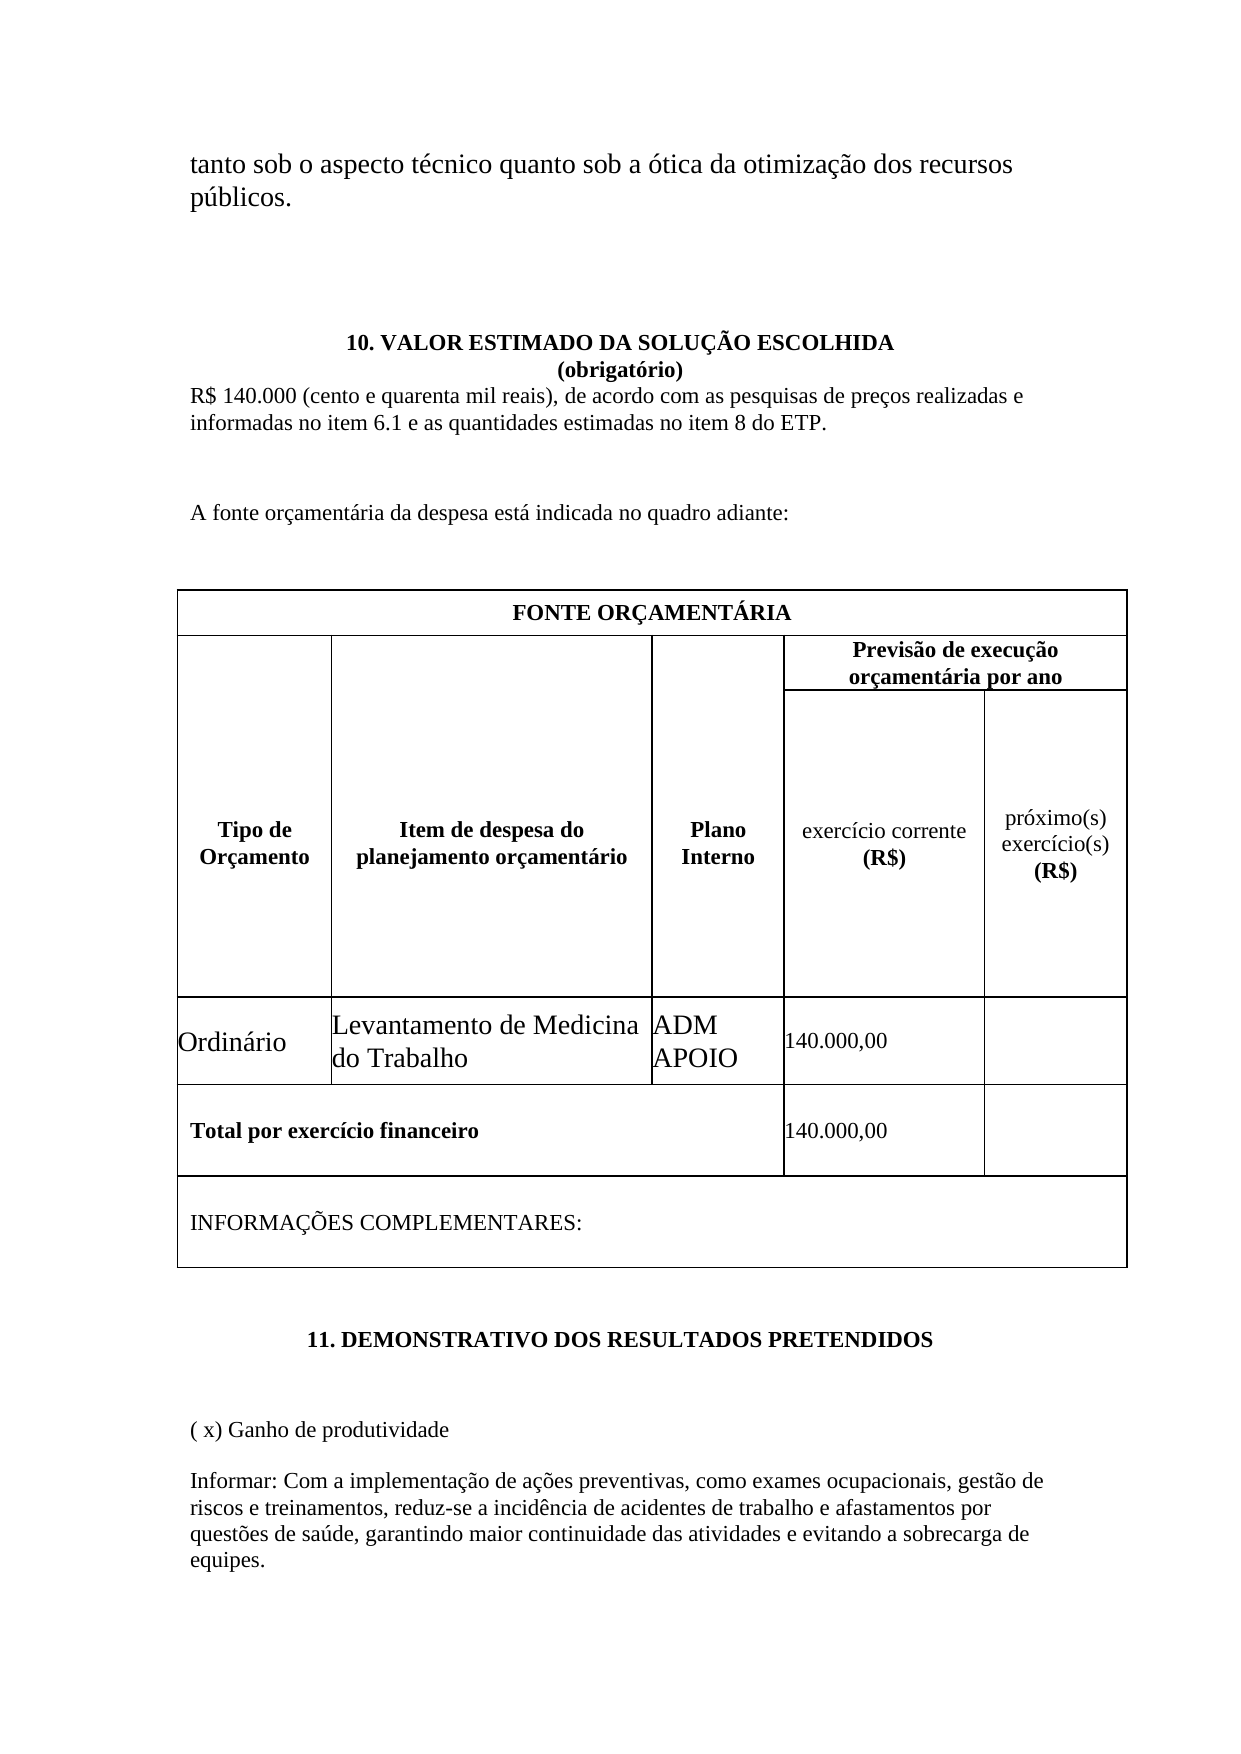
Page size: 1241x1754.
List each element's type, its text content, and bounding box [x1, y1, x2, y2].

table_cell exercício corrente (R$) [785, 691, 984, 996]
table_cell 140.000,00 [785, 998, 984, 1084]
table_cell Previsão de execução orçamentária por ano [785, 636, 1126, 689]
text Informar: Com a implementação de ações preventivas, como exames ocupacionais, gestão de riscos e treinamentos, reduz-se a incidência de acidentes de trabalho e afastamentos por questões de saúde, garantindo maior continuidade das atividades e evitando a sobrecarga de equipes. [190, 1467, 1051, 1573]
table_cell Item de despesa do planejamento orçamentário [332, 636, 651, 996]
text ( x) Ganho de produtividade [190, 1416, 1051, 1442]
table_cell INFORMAÇÕES COMPLEMENTARES: [178, 1177, 1126, 1267]
table_cell ADM APOIO [653, 998, 783, 1084]
table_cell Total por exercício financeiro [178, 1085, 783, 1175]
text A fonte orçamentária da despesa está indicada no quadro adiante: [190, 499, 1051, 525]
table_cell [985, 998, 1126, 1084]
table_cell Tipo de Orçamento [178, 636, 331, 996]
text tanto sob o aspecto técnico quanto sob a ótica da otimização dos recursos públicos. [190, 148, 1051, 212]
table_cell [985, 1085, 1126, 1175]
table_cell próximo(s) exercício(s) (R$) [985, 691, 1126, 996]
text (obrigatório) [183, 356, 1057, 382]
table_cell Levantamento de Medicina do Trabalho [332, 998, 651, 1084]
text R$ 140.000 (cento e quarenta mil reais), de acordo com as pesquisas de preços realizadas e informadas no item 6.1 e as quantidades estimadas no item 8 do ETP. [190, 382, 1051, 435]
text 11. DEMONSTRATIVO DOS RESULTADOS PRETENDIDOS [183, 1326, 1057, 1352]
text 10. VALOR ESTIMADO DA SOLUÇÃO ESCOLHIDA [183, 329, 1057, 356]
table_cell Ordinário [178, 998, 331, 1084]
table_cell Plano Interno [653, 636, 783, 996]
table_header FONTE ORÇAMENTÁRIA [178, 591, 1126, 634]
table_cell 140.000,00 [785, 1085, 984, 1175]
